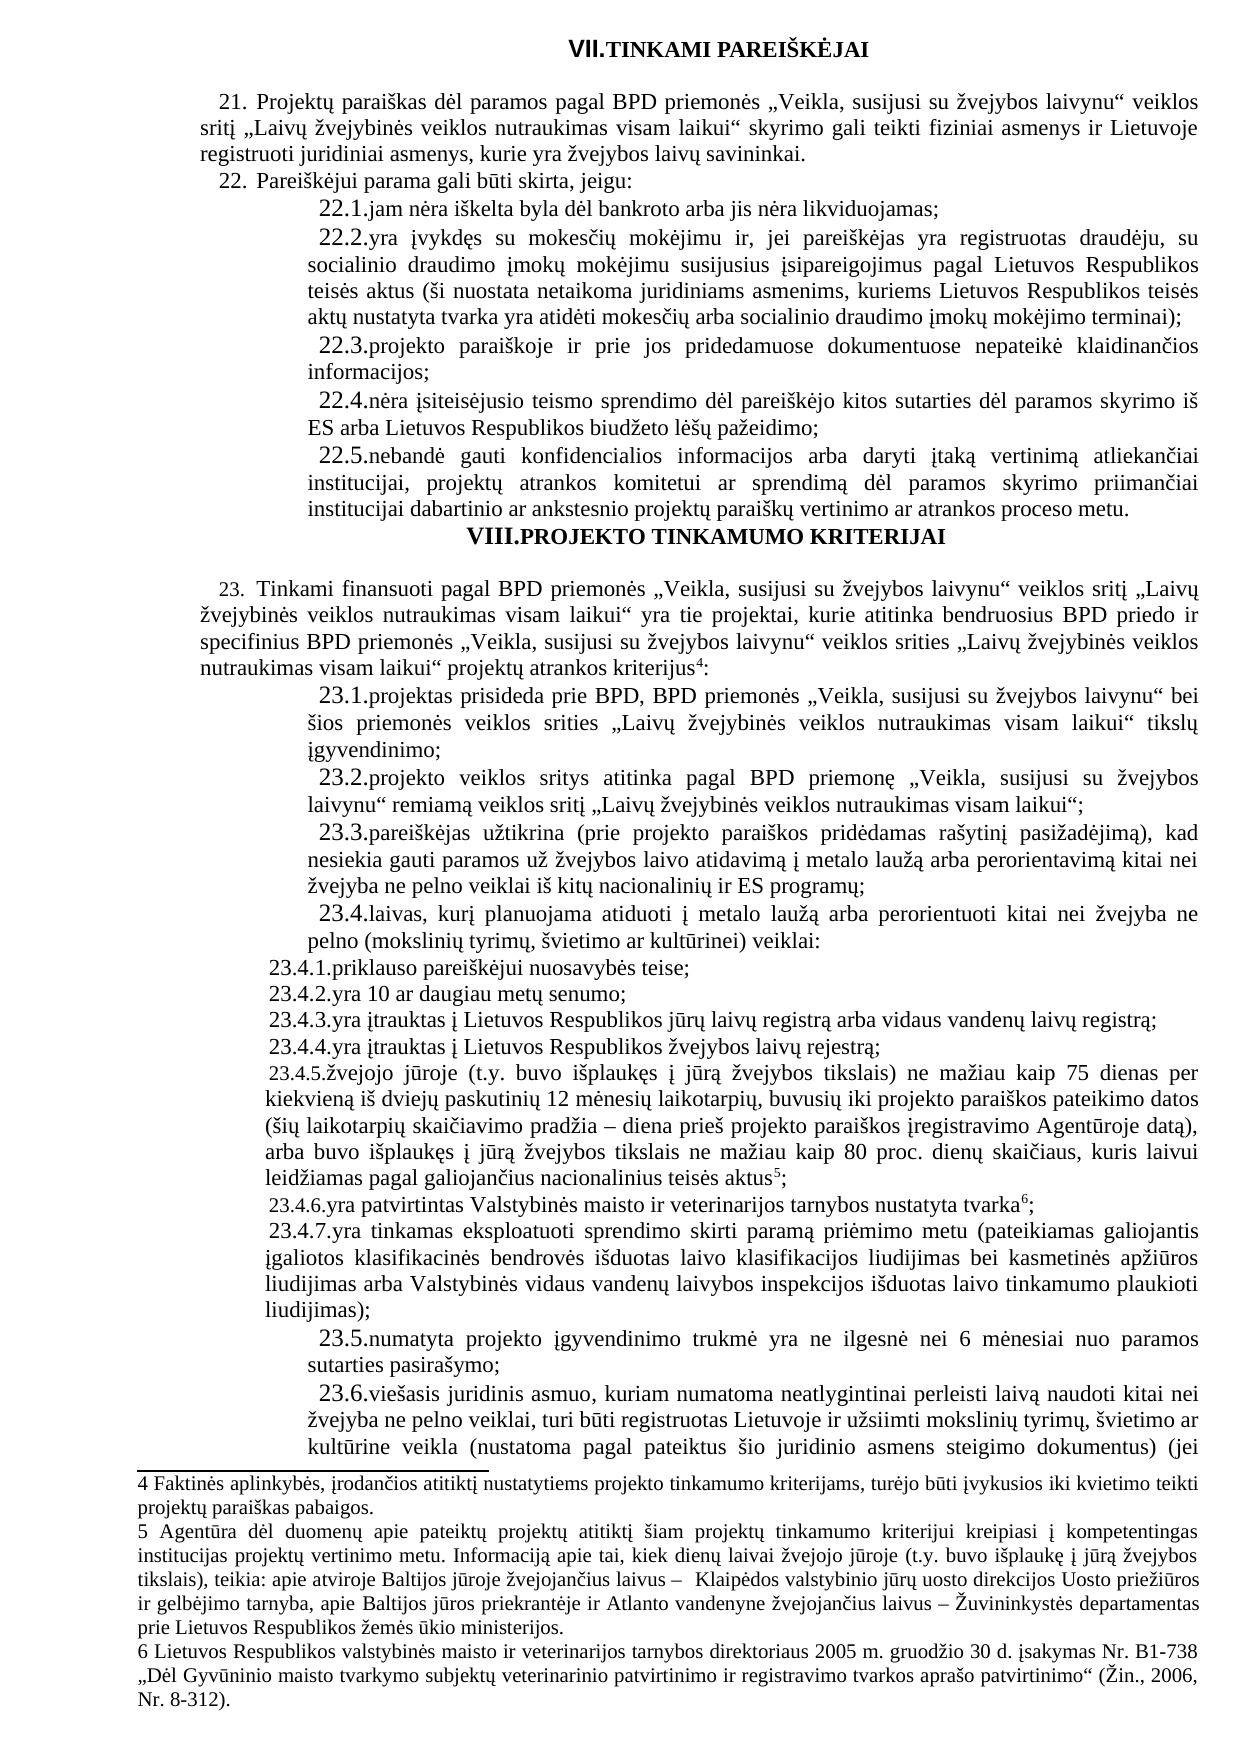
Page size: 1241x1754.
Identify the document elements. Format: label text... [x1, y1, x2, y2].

list projekto veiklos sritys atitinka pagal BPD priemonę „Veikla, susijusi su žvejybos laivynu“ remiamą veiklos sritį „Laivų žvejybinės veiklos nutraukimas visam laikui“; [262, 762, 1200, 817]
list projekto paraiškoje ir prie jos pridedamuose dokumentuose nepateikė klaidinančios informacijos; [262, 330, 1200, 385]
list viešasis juridinis asmuo, kuriam numatoma neatlygintinai perleisti laivą naudoti kitai nei žvejyba ne pelno veiklai, turi būti registruotas Lietuvoje ir užsiimti mokslinių tyrimų, švietimo ar kultūrine veikla (nustatoma pagal pateiktus šio juridinio asmens steigimo dokumentus) (jei [262, 1378, 1200, 1459]
list Tinkami finansuoti pagal BPD priemonės „Veikla, susijusi su žvejybos laivynu“ veiklos sritį „Laivų žvejybinės veiklos nutraukimas visam laikui“ yra tie projektai, kurie atitinka bendruosius BPD priedo ir specifinius BPD priemonės „Veikla, susijusi su žvejybos laivynu“ veiklos srities „Laivų žvejybinės veiklos nutraukimas visam laikui“ projektų atrankos kriterijus: [162, 575, 1200, 681]
list priklauso pareiškėjui nuosavybės teise; [212, 954, 1200, 980]
list yra įvykdęs su mokesčių mokėjimu ir, jei pareiškėjas yra registruotas draudėju, su socialinio draudimo įmokų mokėjimu susijusius įsipareigojimus pagal Lietuvos Respublikos teisės aktus (ši nuostata netaikoma juridiniams asmenims, kuriems Lietuvos Respublikos teisės aktų nustatyta tvarka yra atidėti mokesčių arba socialinio draudimo įmokų mokėjimo terminai); [262, 222, 1200, 330]
list Lietuvos Respublikos valstybinės maisto ir veterinarijos tarnybos direktoriaus 2005 m. gruodžio 30 d. įsakymas Nr. B1-738 „Dėl Gyvūninio maisto tvarkymo subjektų veterinarinio patvirtinimo ir registravimo tvarkos aprašo patvirtinimo“ (Žin., 2006, Nr. 8-312). [137, 1639, 1200, 1711]
list yra tinkamas eksploatuoti sprendimo skirti paramą priėmimo metu (pateikiamas galiojantis įgaliotos klasifikacinės bendrovės išduotas laivo klasifikacijos liudijimas bei kasmetinės apžiūros liudijimas arba Valstybinės vidaus vandenų laivybos inspekcijos išduotas laivo tinkamumo plaukioti liudijimas); [212, 1217, 1200, 1323]
list Agentūra dėl duomenų apie pateiktų projektų atitiktį šiam projektų tinkamumo kriterijui kreipiasi į kompetentingas institucijas projektų vertinimo metu. Informaciją apie tai, kiek dienų laivai žvejojo jūroje (t.y. buvo išplaukę į jūrą žvejybos tikslais), teikia: apie atviroje Baltijos jūroje žvejojančius laivus – Klaipėdos valstybinio jūrų uosto direkcijos Uosto priežiūros ir gelbėjimo tarnyba, apie Baltijos jūros priekrantėje ir Atlanto vandenyne žvejojančius laivus – Žuvininkystės departamentas prie Lietuvos Respublikos žemės ūkio ministerijos. [137, 1519, 1200, 1639]
list Pareiškėjui parama gali būti skirta, jeigu: [162, 167, 1200, 193]
list nėra įsiteisėjusio teismo sprendimo dėl pareiškėjo kitos sutarties dėl paramos skyrimo iš ES arba Lietuvos Respublikos biudžeto lėšų pažeidimo; [262, 385, 1200, 440]
list numatyta projekto įgyvendinimo trukmė yra ne ilgesnė nei 6 mėnesiai nuo paramos sutarties pasirašymo; [262, 1323, 1200, 1378]
list yra įtrauktas į Lietuvos Respublikos jūrų laivų registrą arba vidaus vandenų laivų registrą; [212, 1006, 1200, 1033]
list žvejojo jūroje (t.y. buvo išplaukęs į jūrą žvejybos tikslais) ne mažiau kaip 75 dienas per kiekvieną iš dviejų paskutinių 12 mėnesių laikotarpių, buvusių iki projekto paraiškos pateikimo datos (šių laikotarpių skaičiavimo pradžia – diena prieš projekto paraiškos įregistravimo Agentūroje datą), arba buvo išplaukęs į jūrą žvejybos tikslais ne mažiau kaip 80 proc. dienų skaičiaus, kuris laivui leidžiamas pagal galiojančius nacionalinius teisės aktus; [212, 1059, 1200, 1191]
subtitle PROJEKTO TINKAMUMO KRITERIJAI [137, 521, 1200, 550]
subtitle TINKAMI PAREIŠKĖJAI [137, 34, 1200, 63]
list yra patvirtintas Valstybinės maisto ir veterinarijos tarnybos nustatyta tvarka; [212, 1191, 1200, 1217]
list nebandė gauti konfidencialios informacijos arba daryti įtaką vertinimą atliekančiai institucijai, projektų atrankos komitetui ar sprendimą dėl paramos skyrimo priimančiai institucijai dabartinio ar ankstesnio projektų paraiškų vertinimo ar atrankos proceso metu. [262, 440, 1200, 521]
list jam nėra iškelta byla dėl bankroto arba jis nėra likviduojamas; [262, 193, 1200, 222]
list Faktinės aplinkybės, įrodančios atitiktį nustatytiems projekto tinkamumo kriterijams, turėjo būti įvykusios iki kvietimo teikti projektų paraiškas pabaigos. [137, 1471, 1200, 1519]
list laivas, kurį planuojama atiduoti į metalo laužą arba perorientuoti kitai nei žvejyba ne pelno (mokslinių tyrimų, švietimo ar kultūrinei) veiklai: [262, 898, 1200, 954]
list projektas prisideda prie BPD, BPD priemonės „Veikla, susijusi su žvejybos laivynu“ bei šios priemonės veiklos srities „Laivų žvejybinės veiklos nutraukimas visam laikui“ tikslų įgyvendinimo; [262, 681, 1200, 762]
list yra įtrauktas į Lietuvos Respublikos žvejybos laivų rejestrą; [212, 1033, 1200, 1059]
list pareiškėjas užtikrina (prie projekto paraiškos pridėdamas rašytinį pasižadėjimą), kad nesiekia gauti paramos už žvejybos laivo atidavimą į metalo laužą arba perorientavimą kitai nei žvejyba ne pelno veiklai iš kitų nacionalinių ir ES programų; [262, 817, 1200, 898]
list Projektų paraiškas dėl paramos pagal BPD priemonės „Veikla, susijusi su žvejybos laivynu“ veiklos sritį „Laivų žvejybinės veiklos nutraukimas visam laikui“ skyrimo gali teikti fiziniai asmenys ir Lietuvoje registruoti juridiniai asmenys, kurie yra žvejybos laivų savininkai. [162, 88, 1200, 167]
list yra 10 ar daugiau metų senumo; [212, 980, 1200, 1006]
